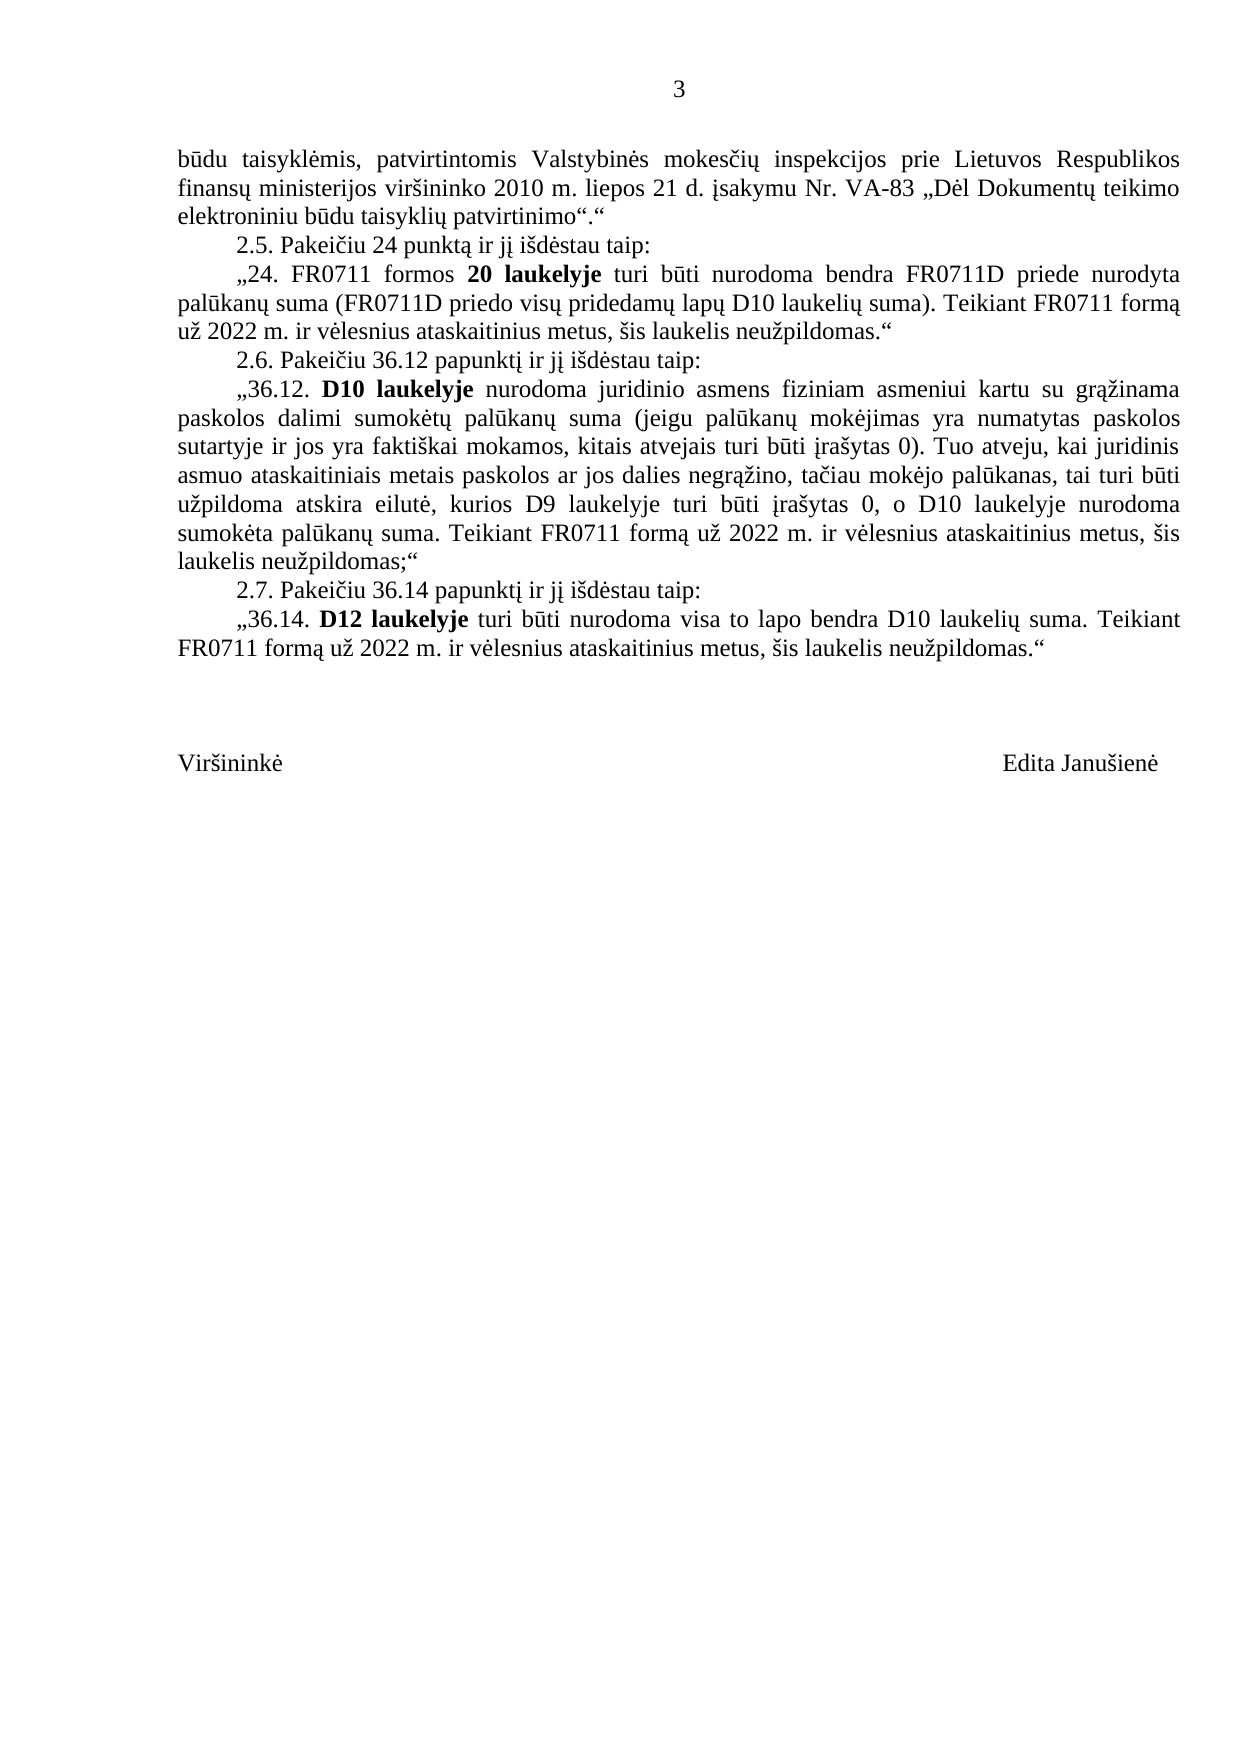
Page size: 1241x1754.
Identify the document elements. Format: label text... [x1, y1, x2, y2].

text 2.6. Pakeičiu 36.12 papunktį ir jį išdėstau taip: [177, 345, 1181, 374]
text „36.12. D10 laukelyje nurodoma juridinio asmens fiziniam asmeniui kartu su grąžinama paskolos dalimi sumokėtų palūkanų suma (jeigu palūkanų mokėjimas yra numatytas paskolos sutartyje ir jos yra faktiškai mokamos, kitais atvejais turi būti įrašytas 0). Tuo atveju, kai juridinis asmuo ataskaitiniais metais paskolos ar jos dalies negrąžino, tačiau mokėjo palūkanas, tai turi būti užpildoma atskira eilutė, kurios D9 laukelyje turi būti įrašytas 0, o D10 laukelyje nurodoma sumokėta palūkanų suma. Teikiant FR0711 formą už 2022 m. ir vėlesnius ataskaitinius metus, šis laukelis neužpildomas;“ [177, 374, 1181, 575]
text 2.5. Pakeičiu 24 punktą ir jį išdėstau taip: [177, 230, 1181, 259]
text Viršininkė Edita Janušienė [177, 748, 1181, 776]
text būdu taisyklėmis, patvirtintomis Valstybinės mokesčių inspekcijos prie Lietuvos Respublikos finansų ministerijos viršininko 2010 m. liepos 21 d. įsakymu Nr. VA-83 „Dėl Dokumentų teikimo elektroniniu būdu taisyklių patvirtinimo“.“ [177, 144, 1181, 230]
text „24. FR0711 formos 20 laukelyje turi būti nurodoma bendra FR0711D priede nurodyta palūkanų suma (FR0711D priedo visų pridedamų lapų D10 laukelių suma). Teikiant FR0711 formą už 2022 m. ir vėlesnius ataskaitinius metus, šis laukelis neužpildomas.“ [177, 259, 1181, 345]
text 2.7. Pakeičiu 36.14 papunktį ir jį išdėstau taip: [177, 575, 1181, 604]
text „36.14. D12 laukelyje turi būti nurodoma visa to lapo bendra D10 laukelių suma. Teikiant FR0711 formą už 2022 m. ir vėlesnius ataskaitinius metus, šis laukelis neužpildomas.“ [177, 604, 1181, 661]
